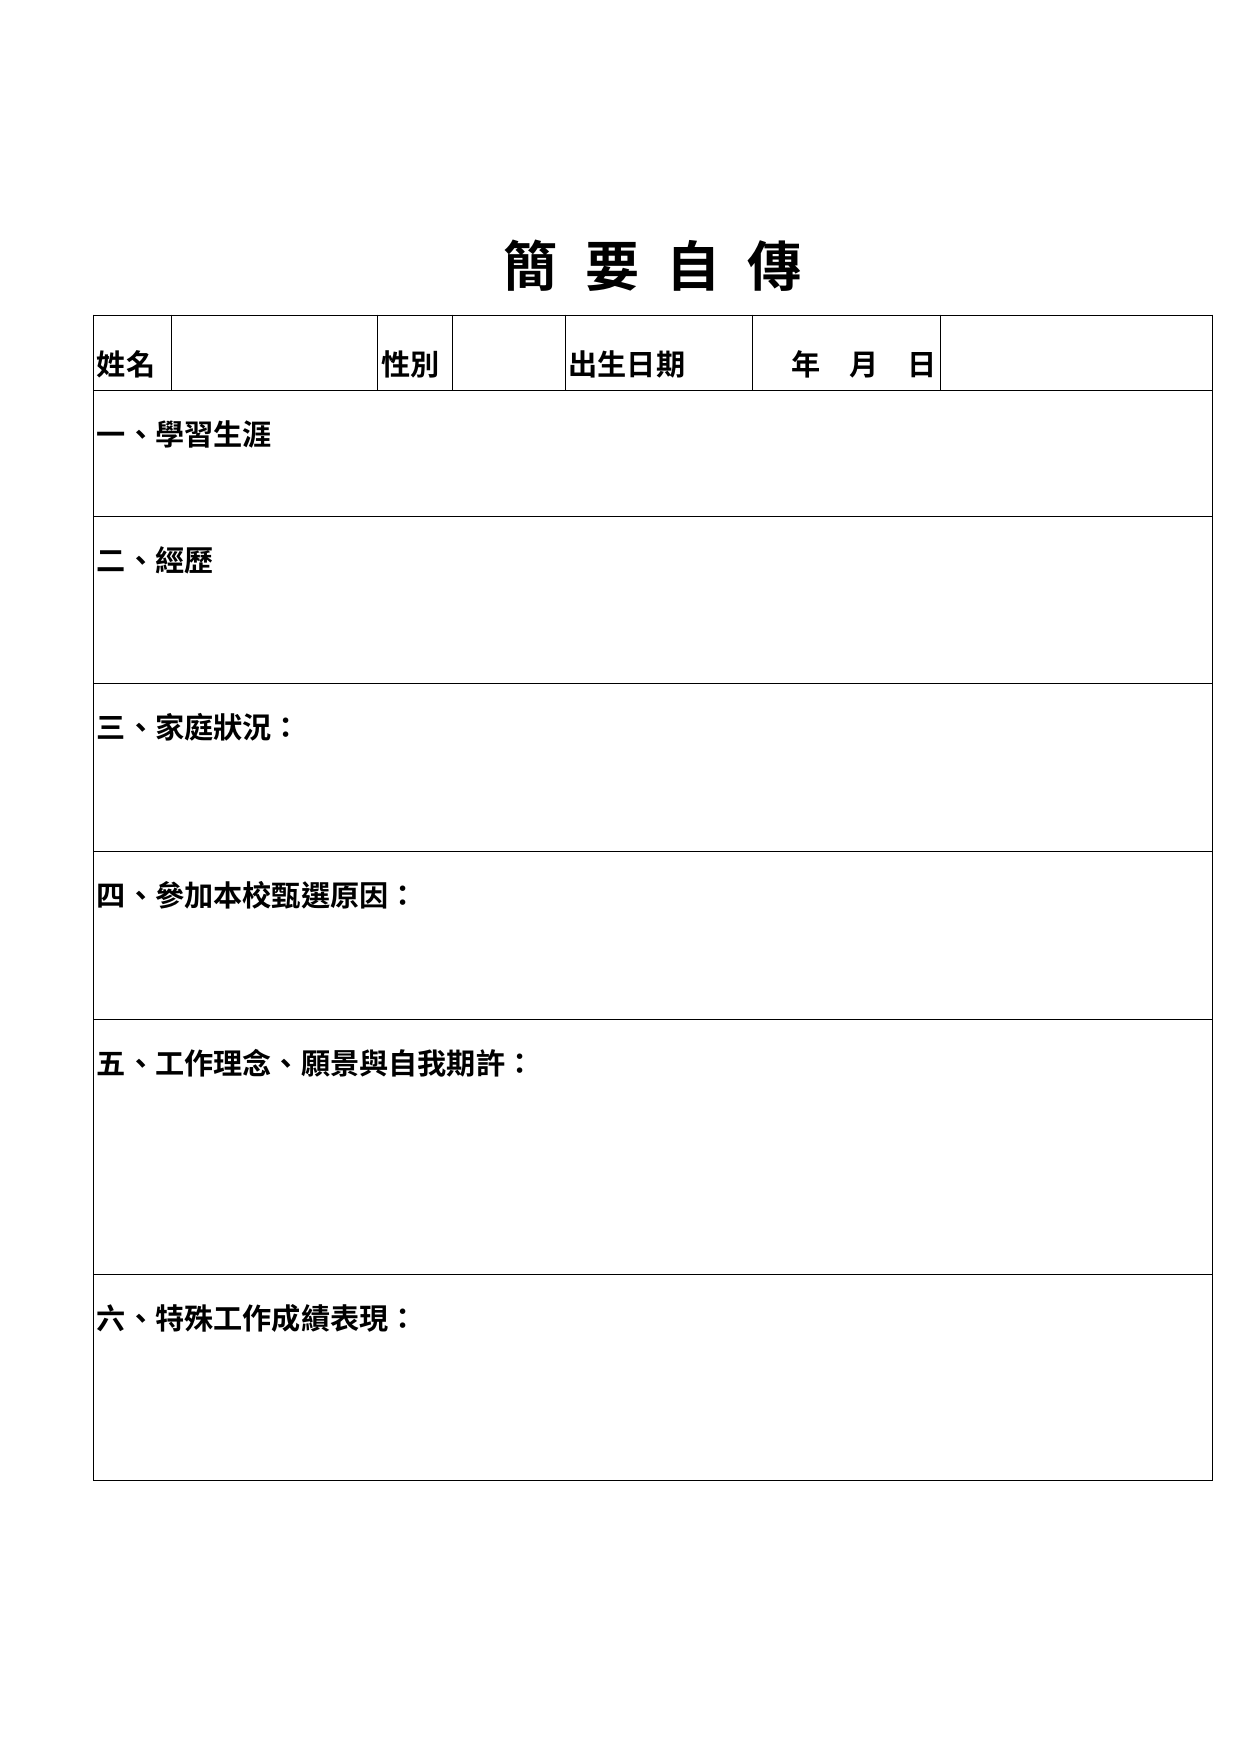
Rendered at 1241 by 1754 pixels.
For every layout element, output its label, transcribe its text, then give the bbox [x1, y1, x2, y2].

table_header 年 月 日 [753, 316, 940, 390]
table_cell 二、經歷 [94, 517, 1212, 683]
table_header [453, 316, 565, 390]
table_header [941, 316, 1212, 390]
table_cell 六、特殊工作成績表現： [94, 1275, 1212, 1480]
table_cell 四、參加本校甄選原因： [94, 852, 1212, 1019]
table_cell 五、工作理念、願景與自我期許： [94, 1020, 1212, 1274]
table_header [172, 316, 377, 390]
table_cell 一、學習生涯 [94, 391, 1212, 516]
table_header 性別 [378, 316, 452, 390]
table_header 出生日期 [566, 316, 752, 390]
text 簡 要 自 傳 [124, 189, 1181, 314]
table_cell 三、家庭狀況： [94, 684, 1212, 851]
table_header 姓名 [94, 316, 171, 390]
